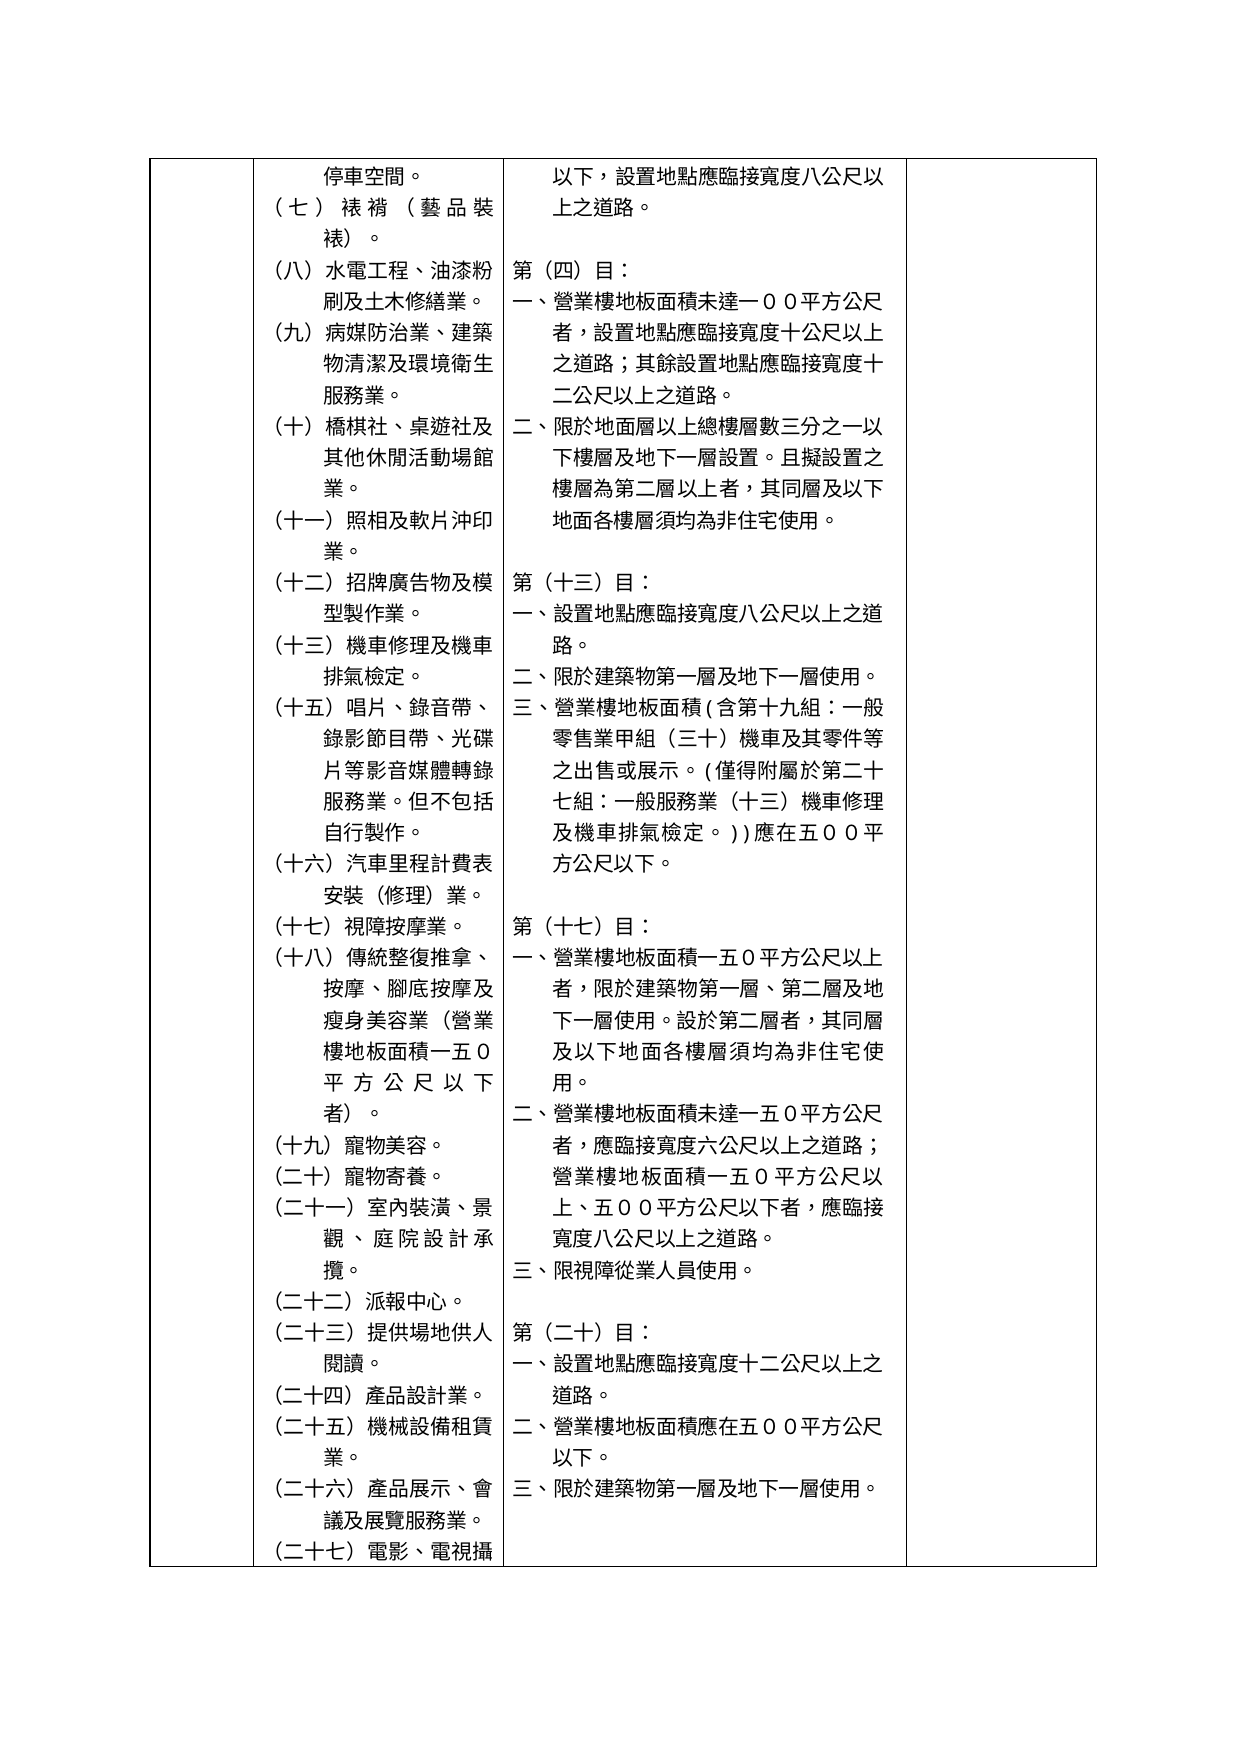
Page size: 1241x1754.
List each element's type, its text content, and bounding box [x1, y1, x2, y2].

table_cell 以下，設置地點應臨接寬度八公尺以上之道路。 第（四）目： 一、營業樓地板面積未達一００平方公尺者，設置地點應臨接寬度十公尺以上之道路；其餘設置地點應臨接寬度十二公尺以上之道路。 二、限於地面層以上總樓層數三分之一以下樓層及地下一層設置。且擬設置之樓層為第二層以上者，其同層及以下地面各樓層須均為非住宅使用。 第（十三）目： 一、設置地點應臨接寬度八公尺以上之道路。 二、限於建築物第一層及地下一層使用。 三、營業樓地板面積(含第十九組：一般零售業甲組（三十）機車及其零件等之出售或展示。(僅得附屬於第二十七組：一般服務業（十三）機車修理及機車排氣檢定。))應在五００平方公尺以下。 第（十七）目： 一、營業樓地板面積一五０平方公尺以上者，限於建築物第一層、第二層及地下一層使用。設於第二層者，其同層及以下地面各樓層須均為非住宅使用。 二、營業樓地板面積未達一五０平方公尺者，應臨接寬度六公尺以上之道路；營業樓地板面積一五０平方公尺以上、五００平方公尺以下者，應臨接寬度八公尺以上之道路。 三、限視障從業人員使用。 第（二十）目： 一、設置地點應臨接寬度十二公尺以上之道路。 二、營業樓地板面積應在五００平方公尺以下。 三、限於建築物第一層及地下一層使用。 [504, 159, 906, 1566]
table_cell [151, 159, 253, 1566]
table_cell [907, 159, 1096, 1566]
table_cell 停車空間。 （七）裱褙（藝品裝裱）。 （八）水電工程、油漆粉刷及土木修繕業。 （九）病媒防治業、建築物清潔及環境衛生服務業。 （十）橋棋社、桌遊社及其他休閒活動場館業。 （十一）照相及軟片沖印業。 （十二）招牌廣告物及模型製作業。 （十三）機車修理及機車排氣檢定。 （十五）唱片、錄音帶、錄影節目帶、光碟片等影音媒體轉錄服務業。但不包括自行製作。 （十六）汽車里程計費表安裝（修理）業。 （十七）視障按摩業。 （十八）傳統整復推拿、按摩、腳底按摩及瘦身美容業（營業樓地板面積一五０平方公尺以下者）。 （十九）寵物美容。 （二十）寵物寄養。 （二十一）室內裝潢、景觀、庭院設計承攬。 （二十二）派報中心。 （二十三）提供場地供人閱讀。 （二十四）產品設計業。 （二十五）機械設備租賃業。 （二十六）產品展示、會議及展覽服務業。 （二十七）電影、電視攝 [254, 159, 503, 1566]
